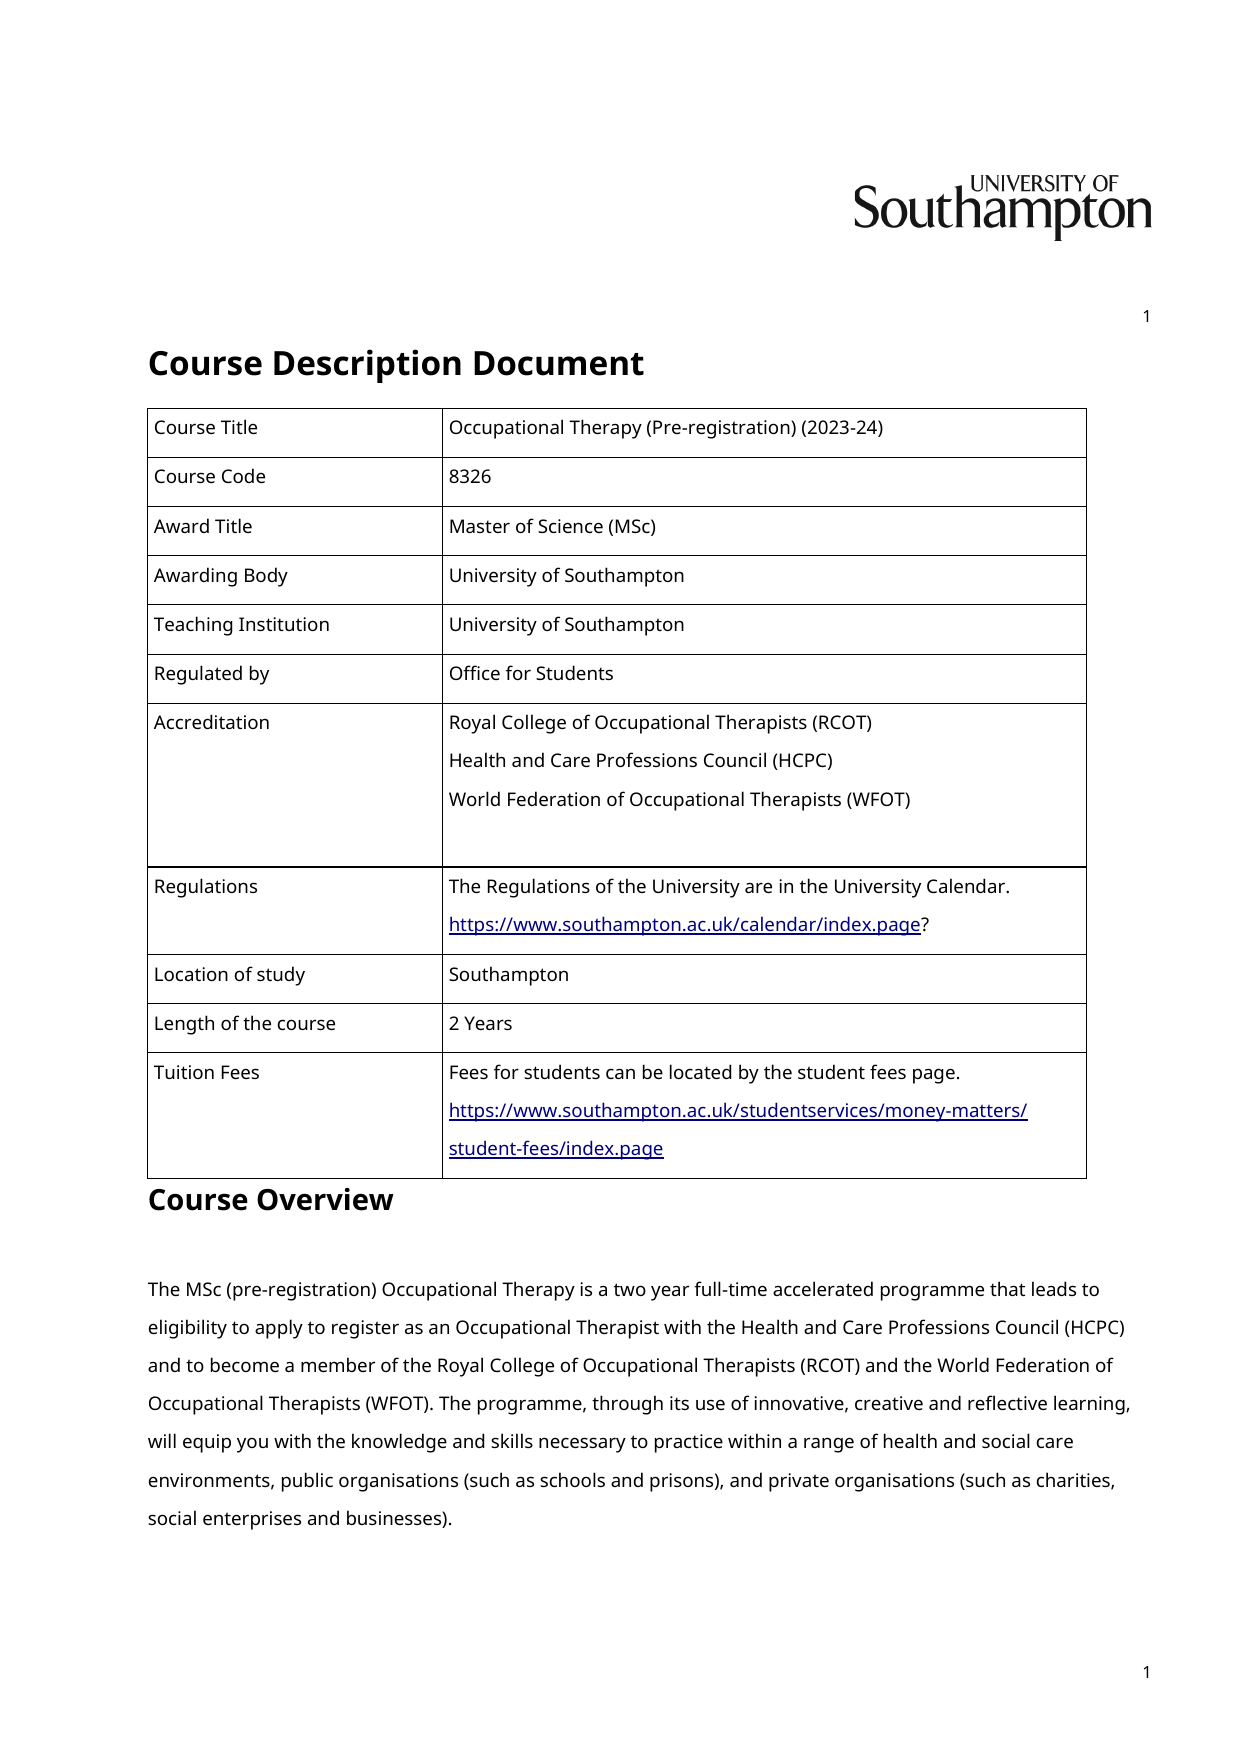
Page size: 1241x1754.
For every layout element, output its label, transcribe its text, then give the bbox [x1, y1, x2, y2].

text The MSc (pre-registration) Occupational Therapy is a two year full-time accelerated programme that leads to eligibility to apply to register as an Occupational Therapist with the Health and Care Professions Council (HCPC) and to become a member of the Royal College of Occupational Therapists (RCOT) and the World Federation of Occupational Therapists (WFOT). The programme, through its use of innovative, creative and reflective learning, will equip you with the knowledge and skills necessary to practice within a range of health and social care environments, public organisations (such as schools and prisons), and private organisations (such as charities, social enterprises and businesses). [148, 1276, 1152, 1531]
table_cell University of Southampton [443, 605, 1086, 653]
subtitle Course Description Document [148, 339, 1152, 385]
table_cell Master of Science (MSc) [443, 507, 1086, 555]
text 1 [148, 304, 1152, 327]
table_header Occupational Therapy (Pre-registration) (2023-24) [443, 409, 1086, 457]
table_cell Tuition Fees [148, 1053, 442, 1178]
table_cell Accreditation [148, 704, 442, 866]
table_cell Fees for students can be located by the student fees page. https://www.southampton.ac.uk/studentservices/money-matters/student-fees/index.page [443, 1053, 1086, 1178]
table_cell Length of the course [148, 1004, 442, 1052]
subtitle Course Overview [148, 1179, 1152, 1218]
table_cell The Regulations of the University are in the University Calendar. https://www.southampton.ac.uk/calendar/index.page? [443, 868, 1086, 954]
table_cell 2 Years [443, 1004, 1086, 1052]
table_cell Regulations [148, 868, 442, 954]
table_cell Office for Students [443, 655, 1086, 703]
table_cell Course Code [148, 458, 442, 506]
table_cell Award Title [148, 507, 442, 555]
table_cell Teaching Institution [148, 605, 442, 653]
table_cell Location of study [148, 955, 442, 1003]
table_cell University of Southampton [443, 556, 1086, 604]
table_cell Royal College of Occupational Therapists (RCOT) Health and Care Professions Council (HCPC) World Federation of Occupational Therapists (WFOT) [443, 704, 1086, 866]
table_header Course Title [148, 409, 442, 457]
table_cell 8326 [443, 458, 1086, 506]
table_cell Regulated by [148, 655, 442, 703]
table_cell Awarding Body [148, 556, 442, 604]
table_cell Southampton [443, 955, 1086, 1003]
